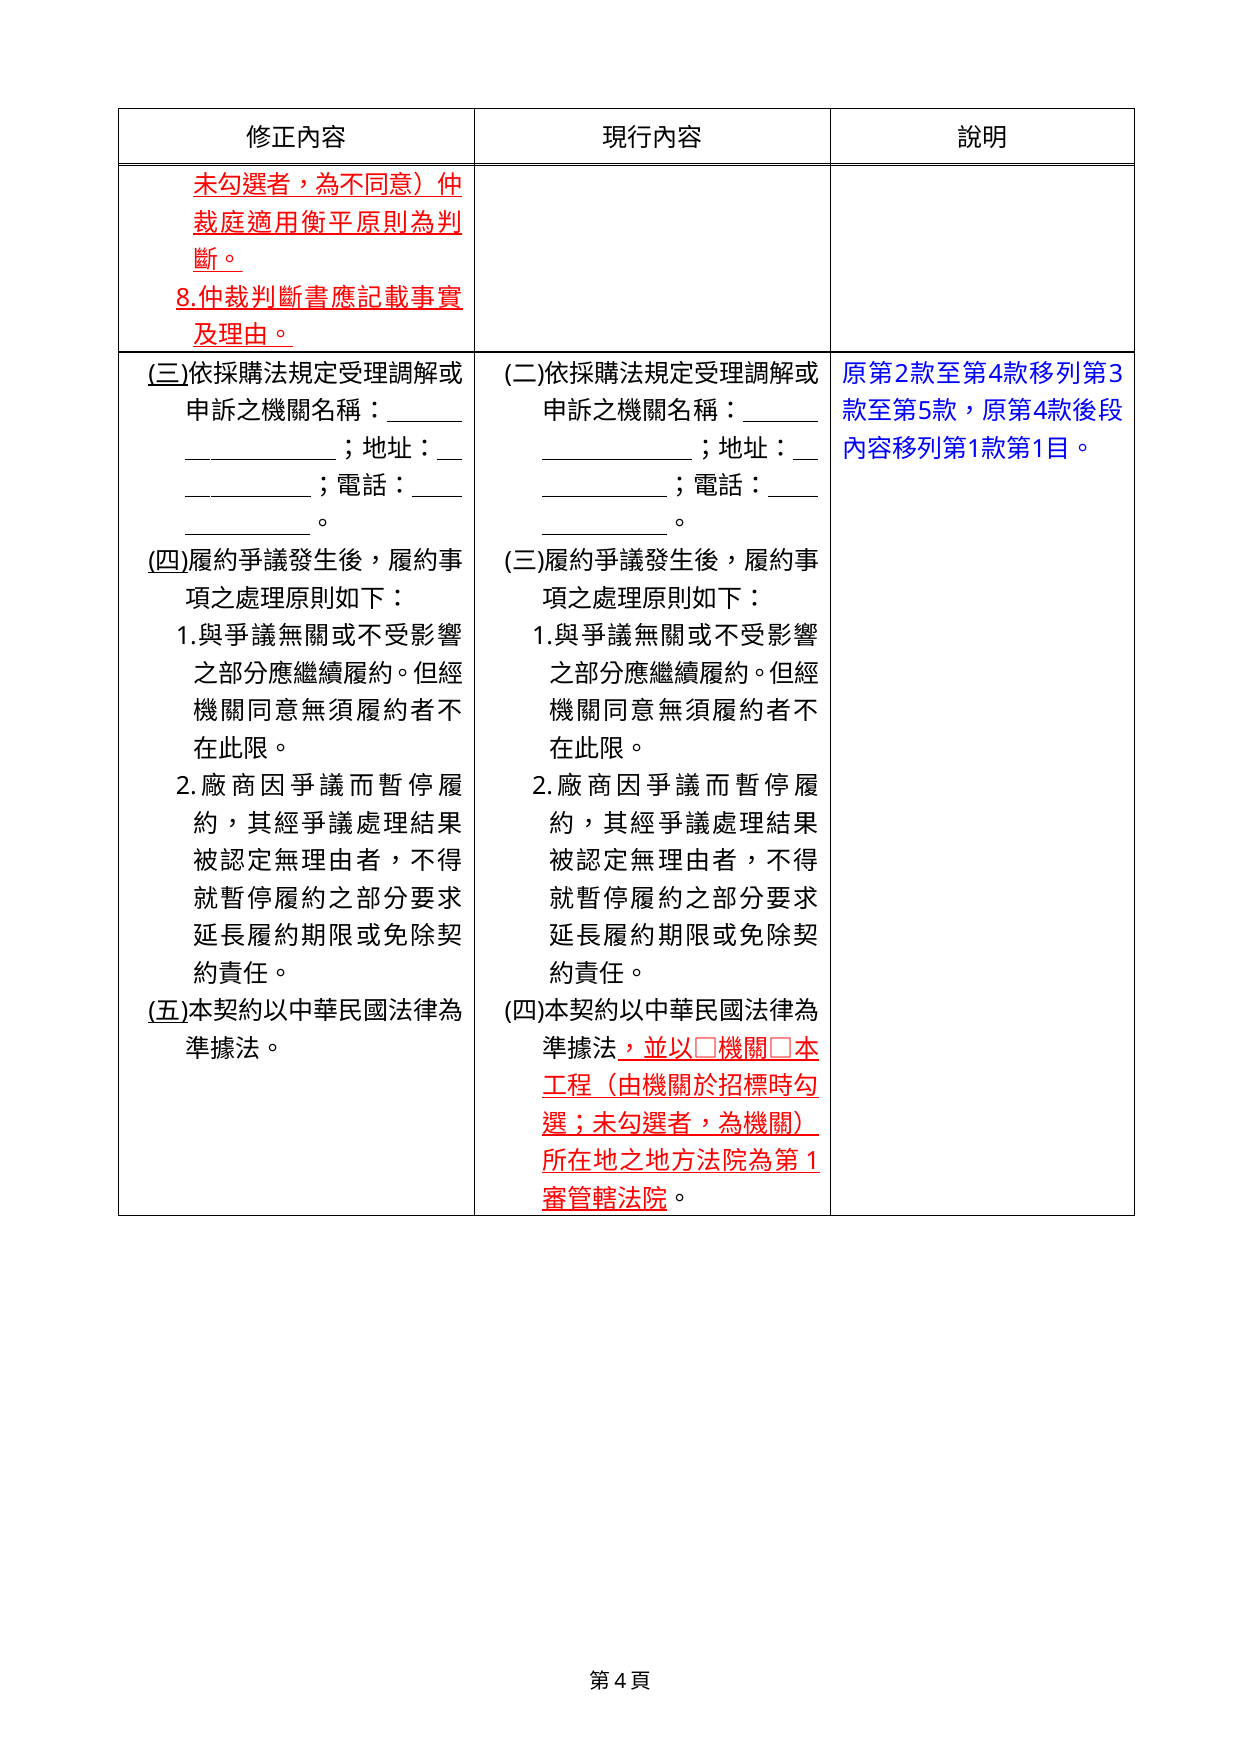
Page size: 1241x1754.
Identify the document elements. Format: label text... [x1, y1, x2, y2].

table_header 修正內容 [119, 109, 474, 163]
table_cell (三)依採購法規定受理調解或申訴之機關名稱：＿＿＿＿＿＿＿＿＿；地址：＿＿＿＿＿＿；電話：＿＿＿＿＿＿＿。 (四)履約爭議發生後，履約事項之處理原則如下： 1.與爭議無關或不受影響之部分應繼續履約。但經機關同意無須履約者不在此限。 2.廠商因爭議而暫停履約，其經爭議處理結果被認定無理由者，不得就暫停履約之部分要求延長履約期限或免除契約責任。 (五)本契約以中華民國法律為準據法。 [119, 353, 474, 1215]
table_header 現行內容 [475, 109, 830, 163]
table_cell 原第2款至第4款移列第3款至第5款，原第4款後段內容移列第1款第1目。 [831, 353, 1134, 1215]
table_cell [475, 166, 830, 351]
table_header 說明 [831, 109, 1134, 163]
table_cell 未勾選者，為不同意）仲裁庭適用衡平原則為判斷。 8.仲裁判斷書應記載事實及理由。 [119, 166, 474, 351]
table_cell (二)依採購法規定受理調解或申訴之機關名稱：＿＿＿＿＿＿＿＿＿；地址：＿＿＿＿＿＿；電話：＿＿＿＿＿＿＿。 (三)履約爭議發生後，履約事項之處理原則如下： 1.與爭議無關或不受影響之部分應繼續履約。但經機關同意無須履約者不在此限。 2.廠商因爭議而暫停履約，其經爭議處理結果被認定無理由者，不得就暫停履約之部分要求延長履約期限或免除契約責任。 (四)本契約以中華民國法律為準據法，並以□機關□本工程（由機關於招標時勾選；未勾選者，為機關）所在地之地方法院為第1審管轄法院。 [475, 353, 830, 1215]
table_cell 增訂第2款，載明仲裁機構擇定、仲裁人與主任仲裁人選定、仲裁地及仲裁程序等約定事項。 仲裁法第9條第1項規定：「仲裁協議，未約定仲裁人及其選定方法者，應由雙方當事人各選一仲裁人，再由雙方選定之仲裁人共推第三仲裁人為主任仲裁人，並由仲裁庭以書面通知當事人。」依上開意旨，當事人得約定仲裁人之選定方法，爰增訂第2目、第3目，分別載明仲裁人與主任仲裁人之選定方法。 仲裁法第20條規定：「仲裁地，當事人未約定者，由仲裁庭決定。」爰增訂第4目，約定仲裁地。 仲裁法第23條第2項規定：「仲裁程序，不公開之。但當事人另有約定者，不在此限。」另依法務部96年2月6日函釋，基於當事人自主原則，倘仲裁當事人以契約約定公開仲裁判斷書者，並無不可。原第1款第3目有關公開仲裁程序及仲裁判斷書部分，移列第2款第5目，並酌作文字修正。 仲裁法第25條第1項規定：「涉外仲裁事件，當事人得約定仲裁程序所使用之語文。……」爰增訂第6目，除另載明外，仲裁程序應使用國語及中文正體字。 仲裁法第31條規定：「仲裁庭經當事人明示合意者，得適用衡平原則為判斷。」原第1款第3目有關是否適用衡平原則之選項，移列第2款第7目。 仲裁法第33條第2項第5款規定：「判斷書應記載下列各款事項︰五、事實及理由。但當事人約定無庸記載者，不在此限。」為避免機關誤為約定「無庸記載事實及理由」，爰增訂第2款第8目，載明仲裁判斷書應記載事實及理由。 [831, 166, 1134, 351]
